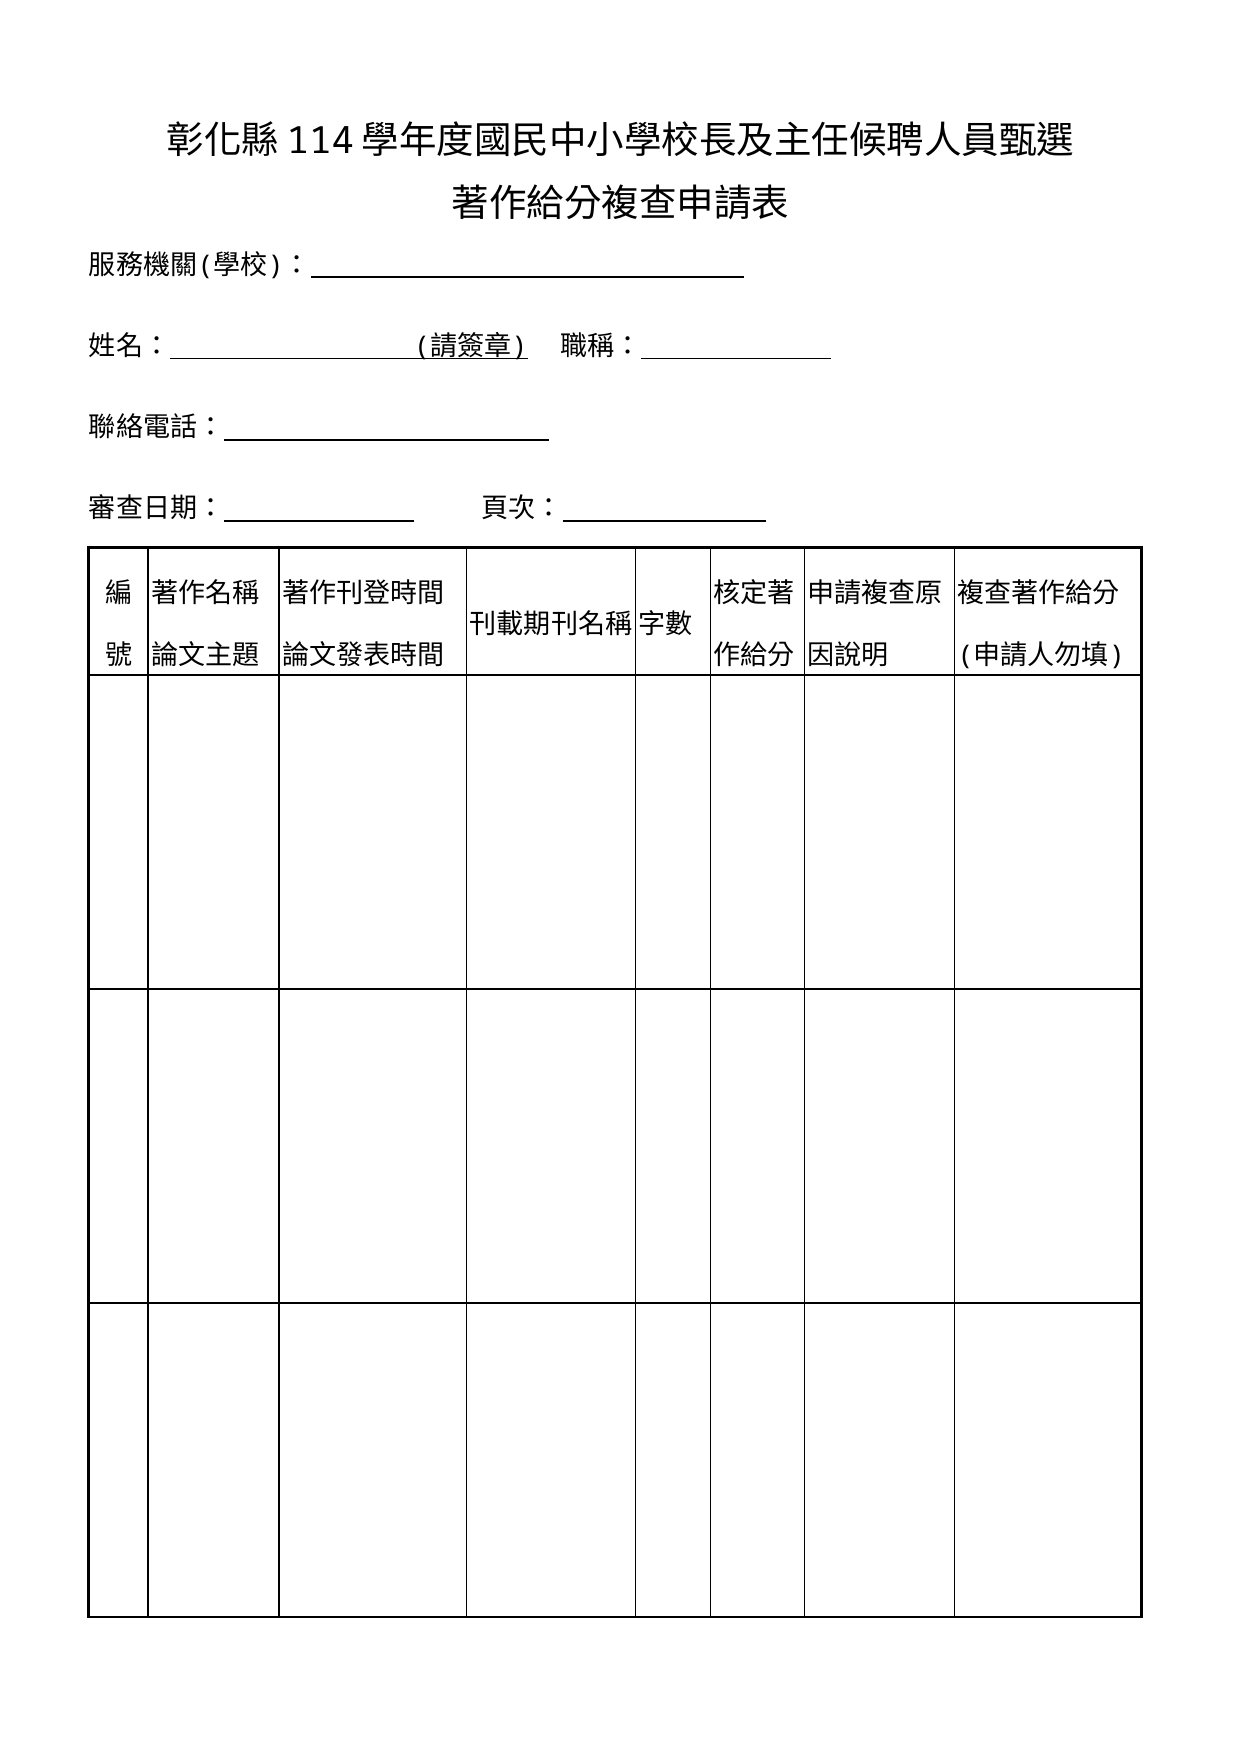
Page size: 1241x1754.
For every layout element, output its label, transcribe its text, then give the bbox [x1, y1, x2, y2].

text 著作給分複查申請表 [89, 158, 1152, 221]
table_header 複查著作給分(申請人勿填) [955, 549, 1140, 674]
table_header 核定著 作給分 [711, 549, 804, 674]
table_cell [280, 676, 466, 988]
table_cell [90, 1304, 147, 1616]
table_cell [636, 990, 710, 1302]
table_cell [805, 676, 954, 988]
table_cell [636, 676, 710, 988]
table_cell [280, 990, 466, 1302]
table_header 刊載期刊名稱 [467, 549, 635, 674]
table_cell [467, 676, 635, 988]
table_cell [90, 990, 147, 1302]
table_cell [280, 1304, 466, 1616]
table_cell [955, 676, 1140, 988]
table_cell [636, 1304, 710, 1616]
table_cell [711, 990, 804, 1302]
table_header 字數 [636, 549, 710, 674]
table_cell [805, 990, 954, 1302]
text 服務機關(學校)： [89, 221, 1152, 283]
text 審查日期： 頁次： [89, 464, 1152, 527]
table_cell [467, 990, 635, 1302]
table_cell [955, 990, 1140, 1302]
table_header 編號 [90, 549, 147, 674]
table_cell [149, 990, 278, 1302]
text 彰化縣114學年度國民中小學校長及主任候聘人員甄選 [89, 96, 1152, 158]
table_header 申請複查原因說明 [805, 549, 954, 674]
table_header 著作刊登時間 論文發表時間 [280, 549, 466, 674]
table_cell [805, 1304, 954, 1616]
text 聯絡電話： [89, 383, 1152, 446]
table_cell [467, 1304, 635, 1616]
table_cell [149, 1304, 278, 1616]
table_header 著作名稱 論文主題 [149, 549, 278, 674]
table_cell [955, 1304, 1140, 1616]
table_cell [711, 1304, 804, 1616]
table_cell [149, 676, 278, 988]
table_cell [711, 676, 804, 988]
text 姓名： (請簽章) 職稱： [89, 302, 1152, 364]
table_cell [90, 676, 147, 988]
